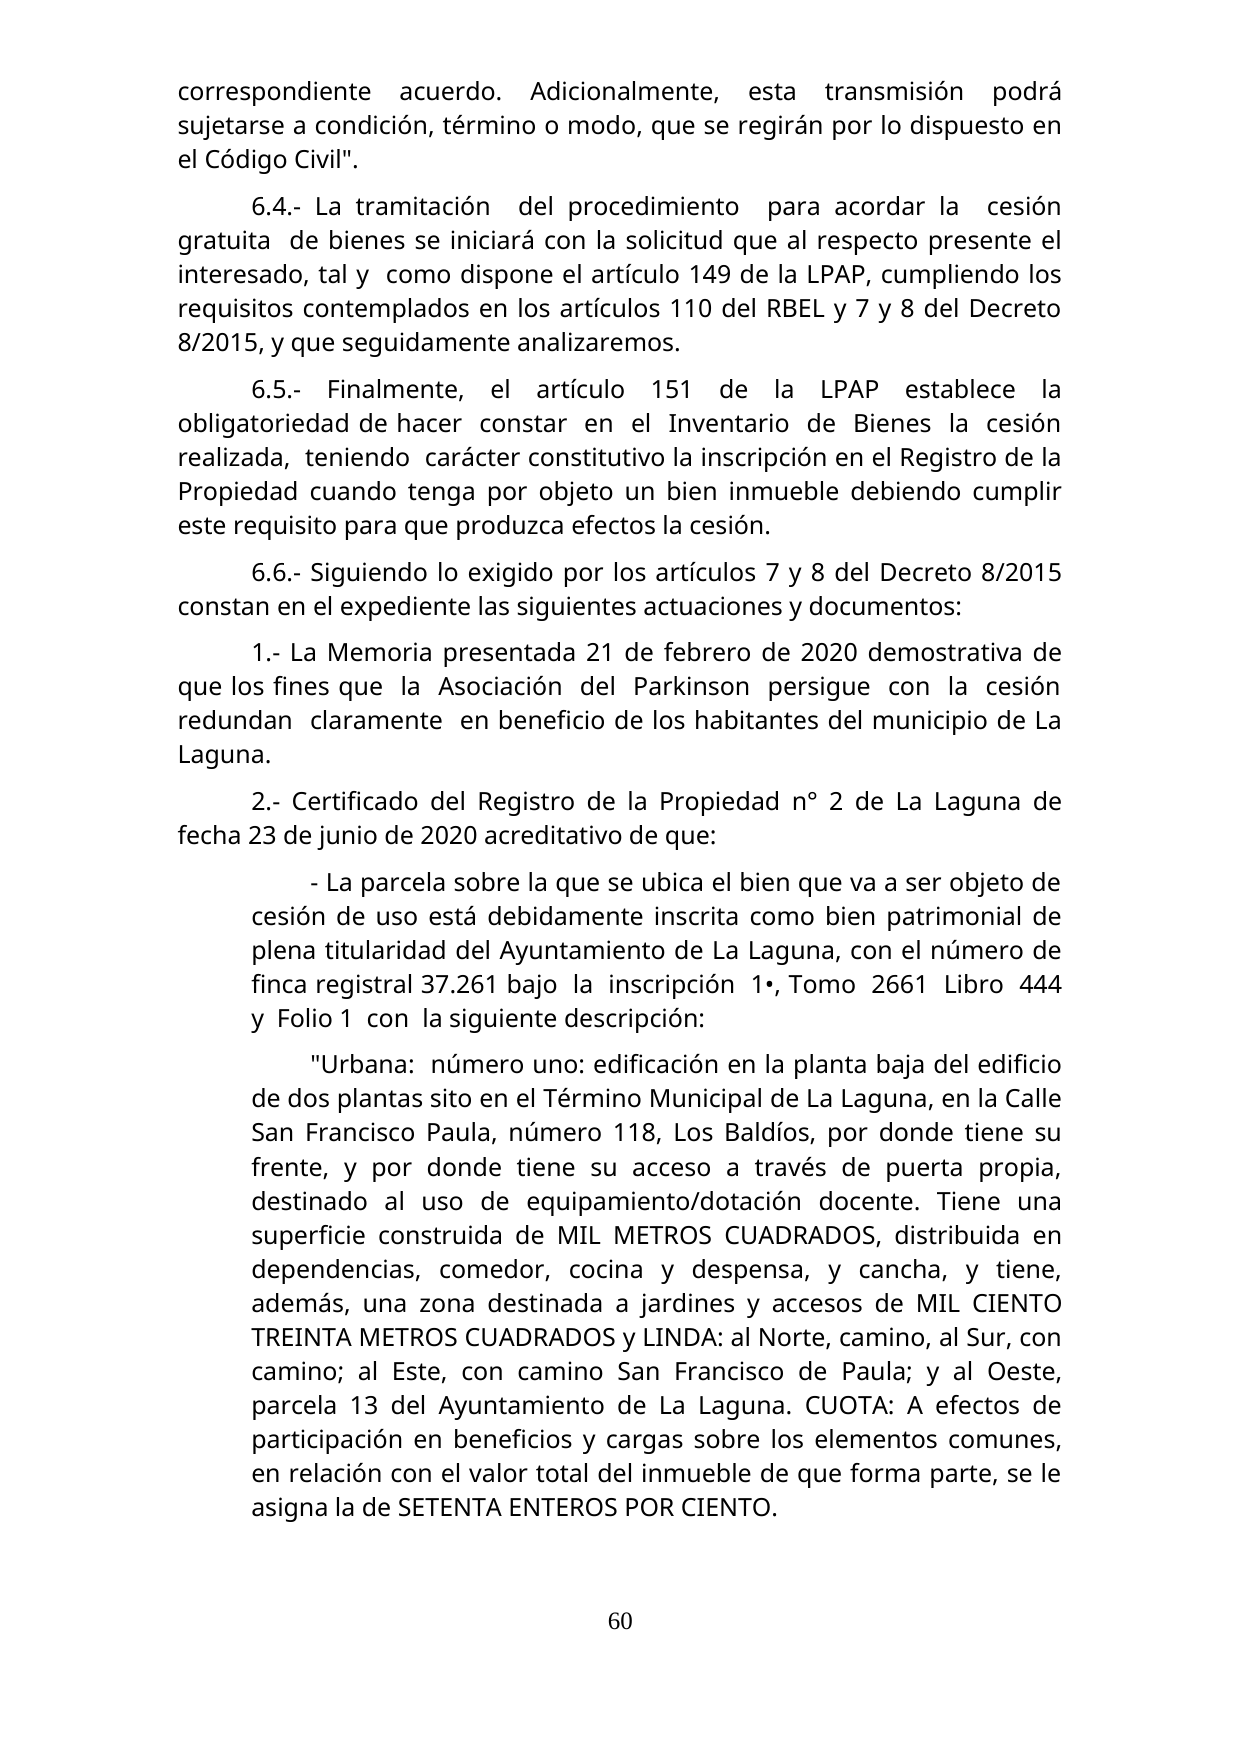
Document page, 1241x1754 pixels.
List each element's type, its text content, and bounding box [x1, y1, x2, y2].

text - La parcela sobre la que se ubica el bien que va a ser objeto de cesión de uso está debidamente inscrita como bien patrimonial de plena titularidad del Ayuntamiento de La Laguna, con el número de finca registral 37.261 bajo la inscripción 1•, Tomo 2661 Libro 444 y Folio 1 con la siguiente descripción: [251, 864, 1063, 1034]
text 2.- Certificado del Registro de la Propiedad n° 2 de La Laguna de fecha 23 de junio de 2020 acreditativo de que: [177, 783, 1063, 852]
text 1.- La Memoria presentada 21 de febrero de 2020 demostrativa de que los fines que la Asociación del Parkinson persigue con la cesión redundan claramente en beneficio de los habitantes del municipio de La Laguna. [177, 635, 1063, 771]
text correspondiente acuerdo. Adicionalmente, esta transmisión podrá sujetarse a condición, término o modo, que se regirán por lo dispuesto en el Código Civil". [177, 74, 1063, 176]
text "Urbana: número uno: edificación en la planta baja del edificio de dos plantas sito en el Término Municipal de La Laguna, en la Calle San Francisco Paula, número 118, Los Baldíos, por donde tiene su frente, y por donde tiene su acceso a través de puerta propia, destinado al uso de equipamiento/dotación docente. Tiene una superficie construida de MIL METROS CUADRADOS, distribuida en dependencias, comedor, cocina y despensa, y cancha, y tiene, además, una zona destinada a jardines y accesos de MIL CIENTO TREINTA METROS CUADRADOS y LINDA: al Norte, camino, al Sur, con camino; al Este, con camino San Francisco de Paula; y al Oeste, parcela 13 del Ayuntamiento de La Laguna. CUOTA: A efectos de participación en beneficios y cargas sobre los elementos comunes, en relación con el valor total del inmueble de que forma parte, se le asigna la de SETENTA ENTEROS POR CIENTO. [251, 1047, 1063, 1524]
text 6.5.- Finalmente, el artículo 151 de la LPAP establece la obligatoriedad de hacer constar en el Inventario de Bienes la cesión realizada, teniendo carácter constitutivo la inscripción en el Registro de la Propiedad cuando tenga por objeto un bien inmueble debiendo cumplir este requisito para que produzca efectos la cesión. [177, 371, 1063, 542]
text 6.4.- La tramitación del procedimiento para acordar la cesión gratuita de bienes se iniciará con la solicitud que al respecto presente el interesado, tal y como dispone el artículo 149 de la LPAP, cumpliendo los requisitos contemplados en los artículos 110 del RBEL y 7 y 8 del Decreto 8/2015, y que seguidamente analizaremos. [177, 188, 1063, 359]
text 6.6.- Siguiendo lo exigido por los artículos 7 y 8 del Decreto 8/2015 constan en el expediente las siguientes actuaciones y documentos: [177, 554, 1063, 622]
